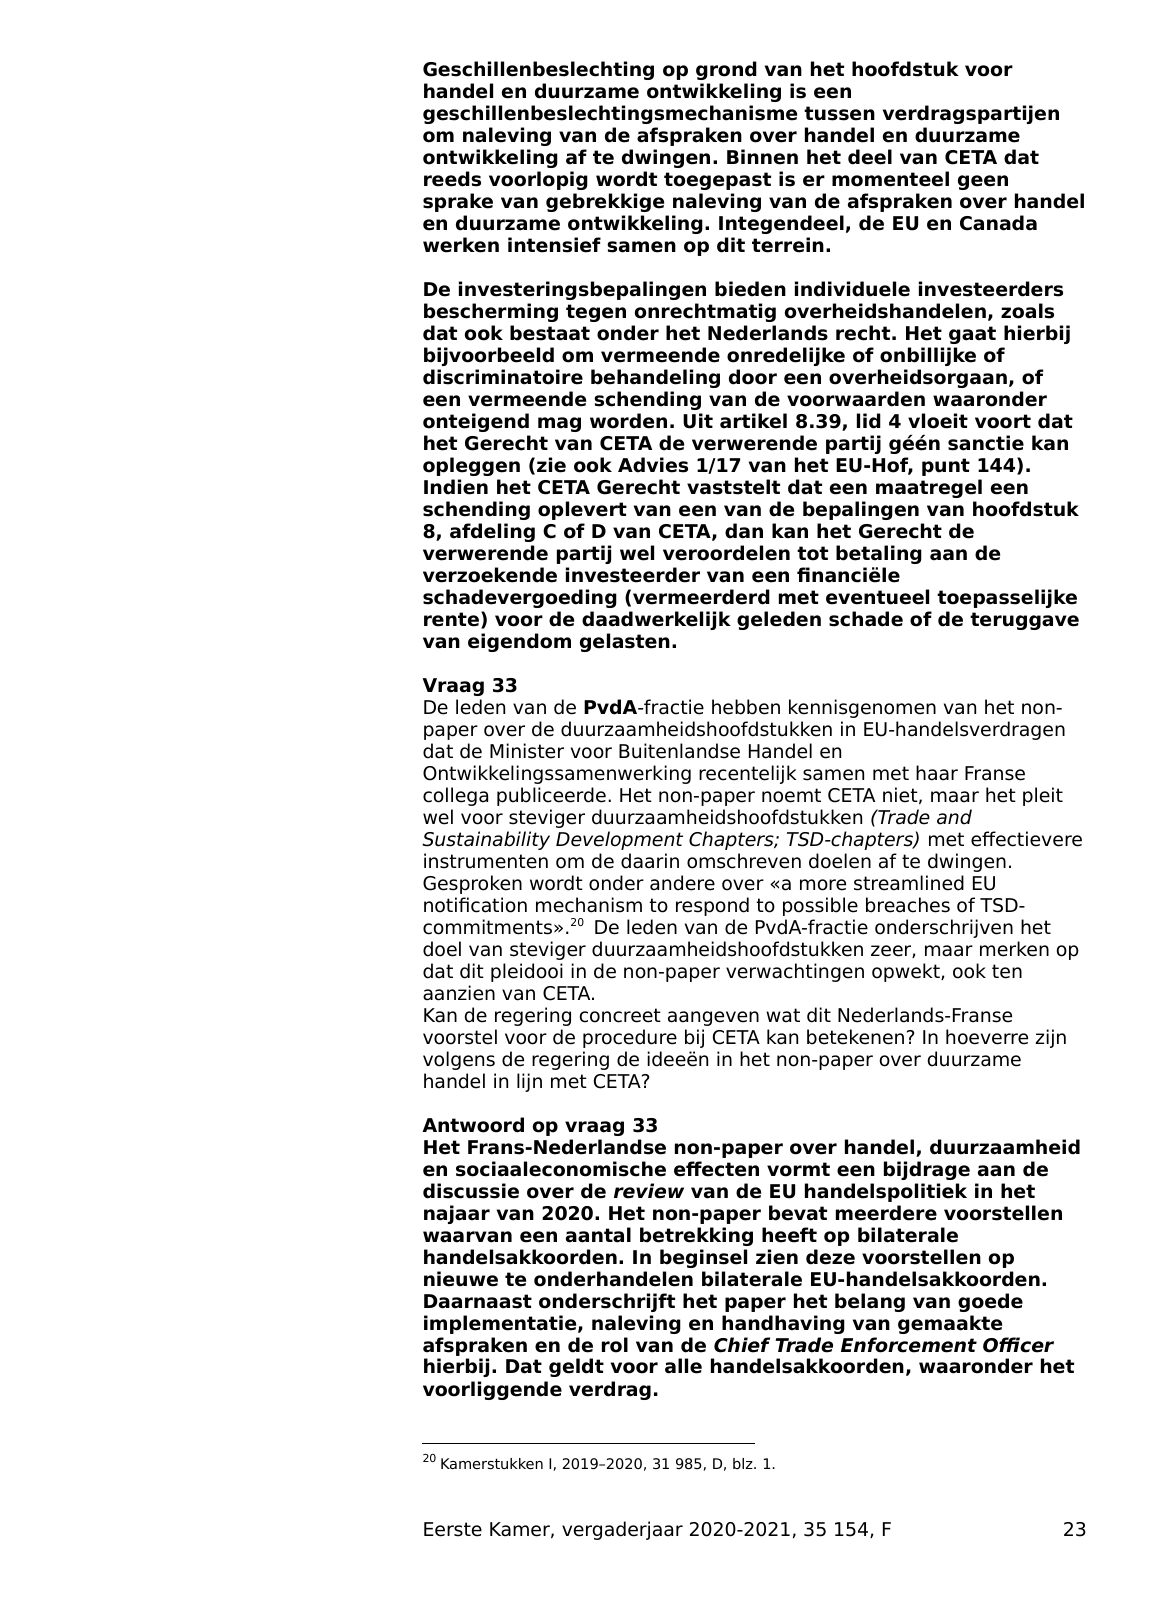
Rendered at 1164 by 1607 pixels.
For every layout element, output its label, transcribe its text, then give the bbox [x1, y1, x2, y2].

text Het Frans-Nederlandse non-paper over handel, duurzaamheid en sociaaleconomische effecten vormt een bijdrage aan de discussie over de review van de EU handelspolitiek in het najaar van 2020. Het non-paper bevat meerdere voorstellen waarvan een aantal betrekking heeft op bilaterale handelsakkoorden. In beginsel zien deze voorstellen op nieuwe te onderhandelen bilaterale EU-handelsakkoorden. Daarnaast onderschrijft het paper het belang van goede implementatie, naleving en handhaving van gemaakte afspraken en de rol van de Chief Trade Enforcement Officer hierbij. Dat geldt voor alle handelsakkoorden, waaronder het voorliggende verdrag. [422, 1137, 1087, 1400]
text Kamerstukken I, 2019–2020, 31 985, D, blz. 1. [422, 1452, 1087, 1474]
text De leden van de PvdA-fractie hebben kennisgenomen van het non-paper over de duurzaamheidshoofdstukken in EU-handelsverdragen dat de Minister voor Buitenlandse Handel en Ontwikkelingssamenwerking recentelijk samen met haar Franse collega publiceerde. Het non-paper noemt CETA niet, maar het pleit wel voor steviger duurzaamheidshoofdstukken (Trade and Sustainability Development Chapters; TSD-chapters) met effectievere instrumenten om de daarin omschreven doelen af te dwingen. Gesproken wordt onder andere over «a more streamlined EU notification mechanism to respond to possible breaches of TSD-commitments». De leden van de PvdA-fractie onderschrijven het doel van steviger duurzaamheidshoofdstukken zeer, maar merken op dat dit pleidooi in de non-paper verwachtingen opwekt, ook ten aanzien van CETA. [422, 697, 1087, 1004]
text Geschillenbeslechting op grond van het hoofdstuk voor handel en duurzame ontwikkeling is een geschillenbeslechtingsmechanisme tussen verdragspartijen om naleving van de afspraken over handel en duurzame ontwikkeling af te dwingen. Binnen het deel van CETA dat reeds voorlopig wordt toegepast is er momenteel geen sprake van gebrekkige naleving van de afspraken over handel en duurzame ontwikkeling. Integendeel, de EU en Canada werken intensief samen op dit terrein. [422, 59, 1087, 257]
text De investeringsbepalingen bieden individuele investeerders bescherming tegen onrechtmatig overheidshandelen, zoals dat ook bestaat onder het Nederlands recht. Het gaat hierbij bijvoorbeeld om vermeende onredelijke of onbillijke of discriminatoire behandeling door een overheidsorgaan, of een vermeende schending van de voorwaarden waaronder onteigend mag worden. Uit artikel 8.39, lid 4 vloeit voort dat het Gerecht van CETA de verwerende partij géén sanctie kan opleggen (zie ook Advies 1/17 van het EU-Hof, punt 144). Indien het CETA Gerecht vaststelt dat een maatregel een schending oplevert van een van de bepalingen van hoofdstuk 8, afdeling C of D van CETA, dan kan het Gerecht de verwerende partij wel veroordelen tot betaling aan de verzoekende investeerder van een financiële schadevergoeding (vermeerderd met eventueel toepasselijke rente) voor de daadwerkelijk geleden schade of de teruggave van eigendom gelasten. [422, 279, 1087, 653]
text Antwoord op vraag 33 [422, 1115, 1087, 1137]
text Kan de regering concreet aangeven wat dit Nederlands-Franse voorstel voor de procedure bij CETA kan betekenen? In hoeverre zijn volgens de regering de ideeën in het non-paper over duurzame handel in lijn met CETA? [422, 1004, 1087, 1092]
text Vraag 33 [422, 675, 1087, 697]
